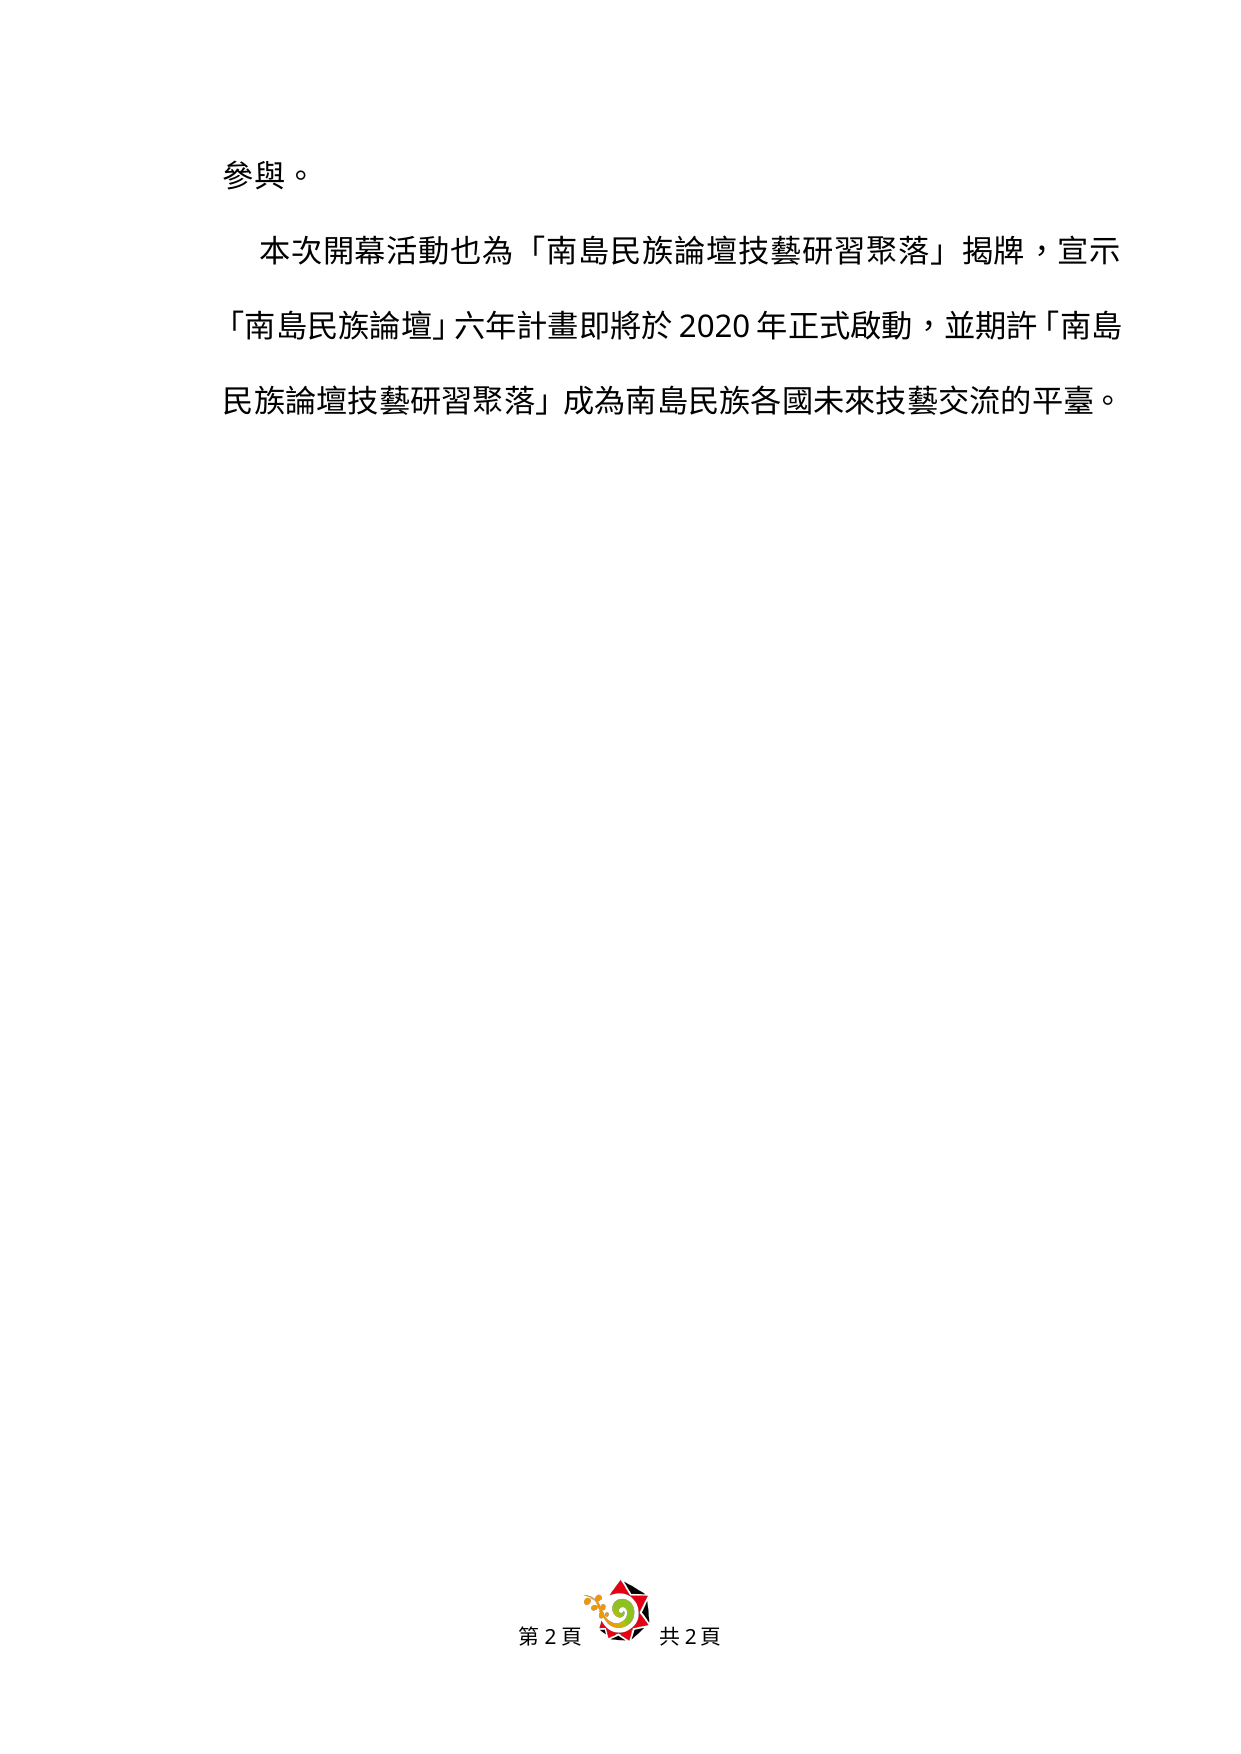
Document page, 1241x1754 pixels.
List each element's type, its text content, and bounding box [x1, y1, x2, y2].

picture [581, 1580, 660, 1645]
text 本會於去(2018)年8月1日啟動「南島民族論壇」，會議決議於今年由我國辦理首屆南島民族技藝研習，分享我國原住民族工藝技術及文創設計成果。本次參與「南島民族技藝交流工作坊」的工藝師包括我國在內，計有吉里巴斯共和國、馬紹爾群島共和國、諾魯共和國、帛琉共和國、索羅門群島、吐瓦魯國、紐西蘭、菲律賓共和國、美國關島、夏威夷州等10個南島民族論壇會員國，共26位工藝師參與。 [223, 137, 1122, 212]
text 本次開幕活動也為「南島民族論壇技藝研習聚落」揭牌，宣示「南島民族論壇」六年計畫即將於2020年正式啟動，並期許「南島民族論壇技藝研習聚落」成為南島民族各國未來技藝交流的平臺。 [223, 212, 1122, 437]
